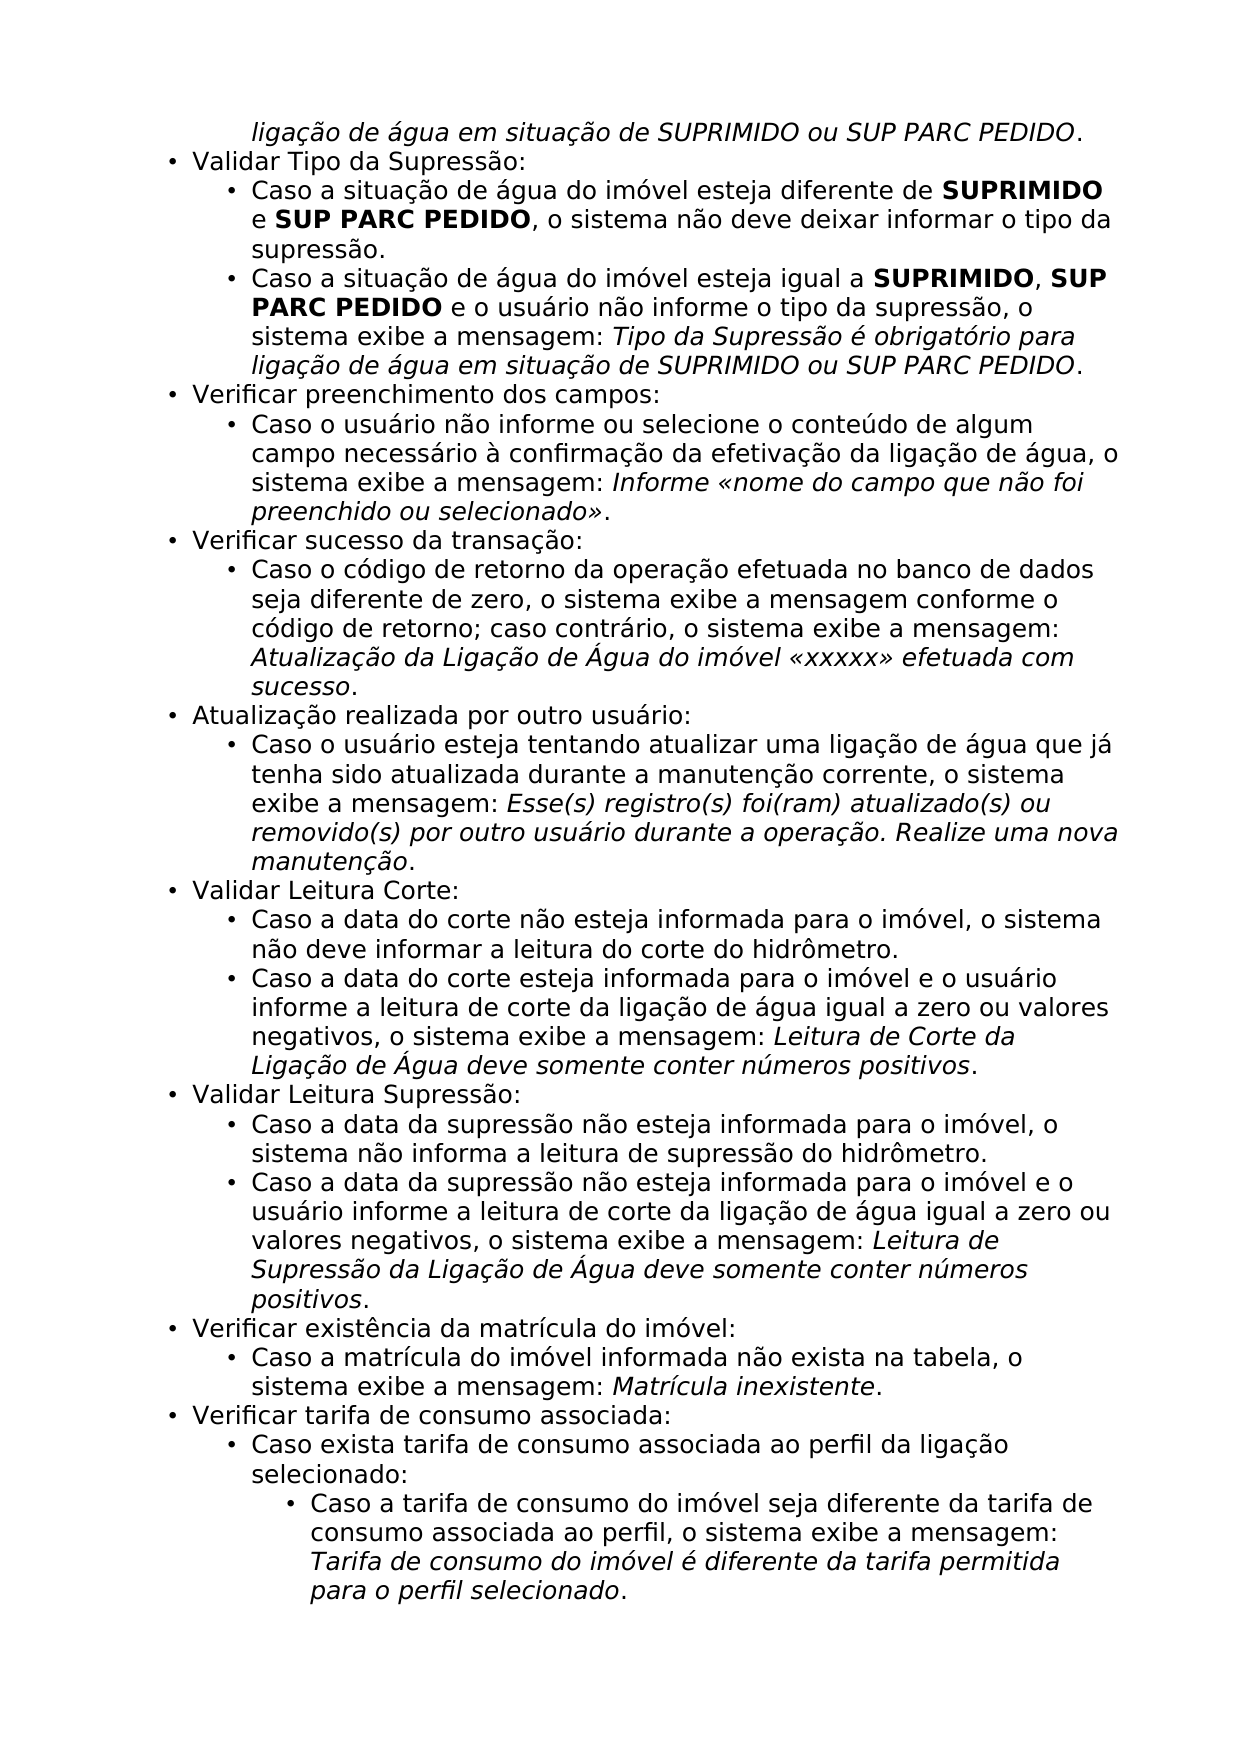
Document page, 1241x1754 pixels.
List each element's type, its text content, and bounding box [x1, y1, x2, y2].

list Caso a data da supressão não esteja informada para o imóvel, o sistema não informa a leitura de supressão do hidrômetro. [236, 1110, 1122, 1168]
list Verificar preenchimento dos campos: [177, 381, 1122, 410]
list Caso a matrícula do imóvel informada não exista na tabela, o sistema exibe a mensagem: Matrícula inexistente. [236, 1343, 1122, 1401]
list Caso a data do corte não esteja informada para o imóvel, o sistema não deve informar a leitura do corte do hidrômetro. [236, 906, 1122, 964]
list Caso o código de retorno da operação efetuada no banco de dados seja diferente de zero, o sistema exibe a mensagem conforme o código de retorno; caso contrário, o sistema exibe a mensagem: Atualização da Ligação de Água do imóvel «xxxxx» efetuada com sucesso. [236, 556, 1122, 701]
list Validar Leitura Supressão: [177, 1081, 1122, 1110]
list Caso a situação de água do imóvel esteja igual a SUPRIMIDO, SUP PARC PEDIDO e o usuário não informe o tipo da supressão, o sistema exibe a mensagem: Tipo da Supressão é obrigatório para ligação de água em situação de SUPRIMIDO ou SUP PARC PEDIDO. [236, 264, 1122, 381]
list Verificar existência da matrícula do imóvel: [177, 1314, 1122, 1343]
list Caso a tarifa de consumo do imóvel seja diferente da tarifa de consumo associada ao perfil, o sistema exibe a mensagem: Tarifa de consumo do imóvel é diferente da tarifa permitida para o perfil selecionado. [295, 1489, 1122, 1606]
list Validar Tipo da Supressão: [177, 147, 1122, 176]
list ligação de água em situação de SUPRIMIDO ou SUP PARC PEDIDO. [236, 118, 1122, 147]
list Validar Leitura Corte: [177, 876, 1122, 906]
list Caso a data do corte esteja informada para o imóvel e o usuário informe a leitura de corte da ligação de água igual a zero ou valores negativos, o sistema exibe a mensagem: Leitura de Corte da Ligação de Água deve somente conter números positivos. [236, 964, 1122, 1081]
list Caso o usuário não informe ou selecione o conteúdo de algum campo necessário à confirmação da efetivação da ligação de água, o sistema exibe a mensagem: Informe «nome do campo que não foi preenchido ou selecionado». [236, 410, 1122, 526]
list Caso exista tarifa de consumo associada ao perfil da ligação selecionado: [236, 1431, 1122, 1489]
list Verificar tarifa de consumo associada: [177, 1401, 1122, 1431]
list Caso o usuário esteja tentando atualizar uma ligação de água que já tenha sido atualizada durante a manutenção corrente, o sistema exibe a mensagem: Esse(s) registro(s) foi(ram) atualizado(s) ou removido(s) por outro usuário durante a operação. Realize uma nova manutenção. [236, 731, 1122, 876]
list Caso a situação de água do imóvel esteja diferente de SUPRIMIDO e SUP PARC PEDIDO, o sistema não deve deixar informar o tipo da supressão. [236, 176, 1122, 264]
list Verificar sucesso da transação: [177, 526, 1122, 556]
list Caso a data da supressão não esteja informada para o imóvel e o usuário informe a leitura de corte da ligação de água igual a zero ou valores negativos, o sistema exibe a mensagem: Leitura de Supressão da Ligação de Água deve somente conter números positivos. [236, 1168, 1122, 1314]
list Atualização realizada por outro usuário: [177, 701, 1122, 731]
